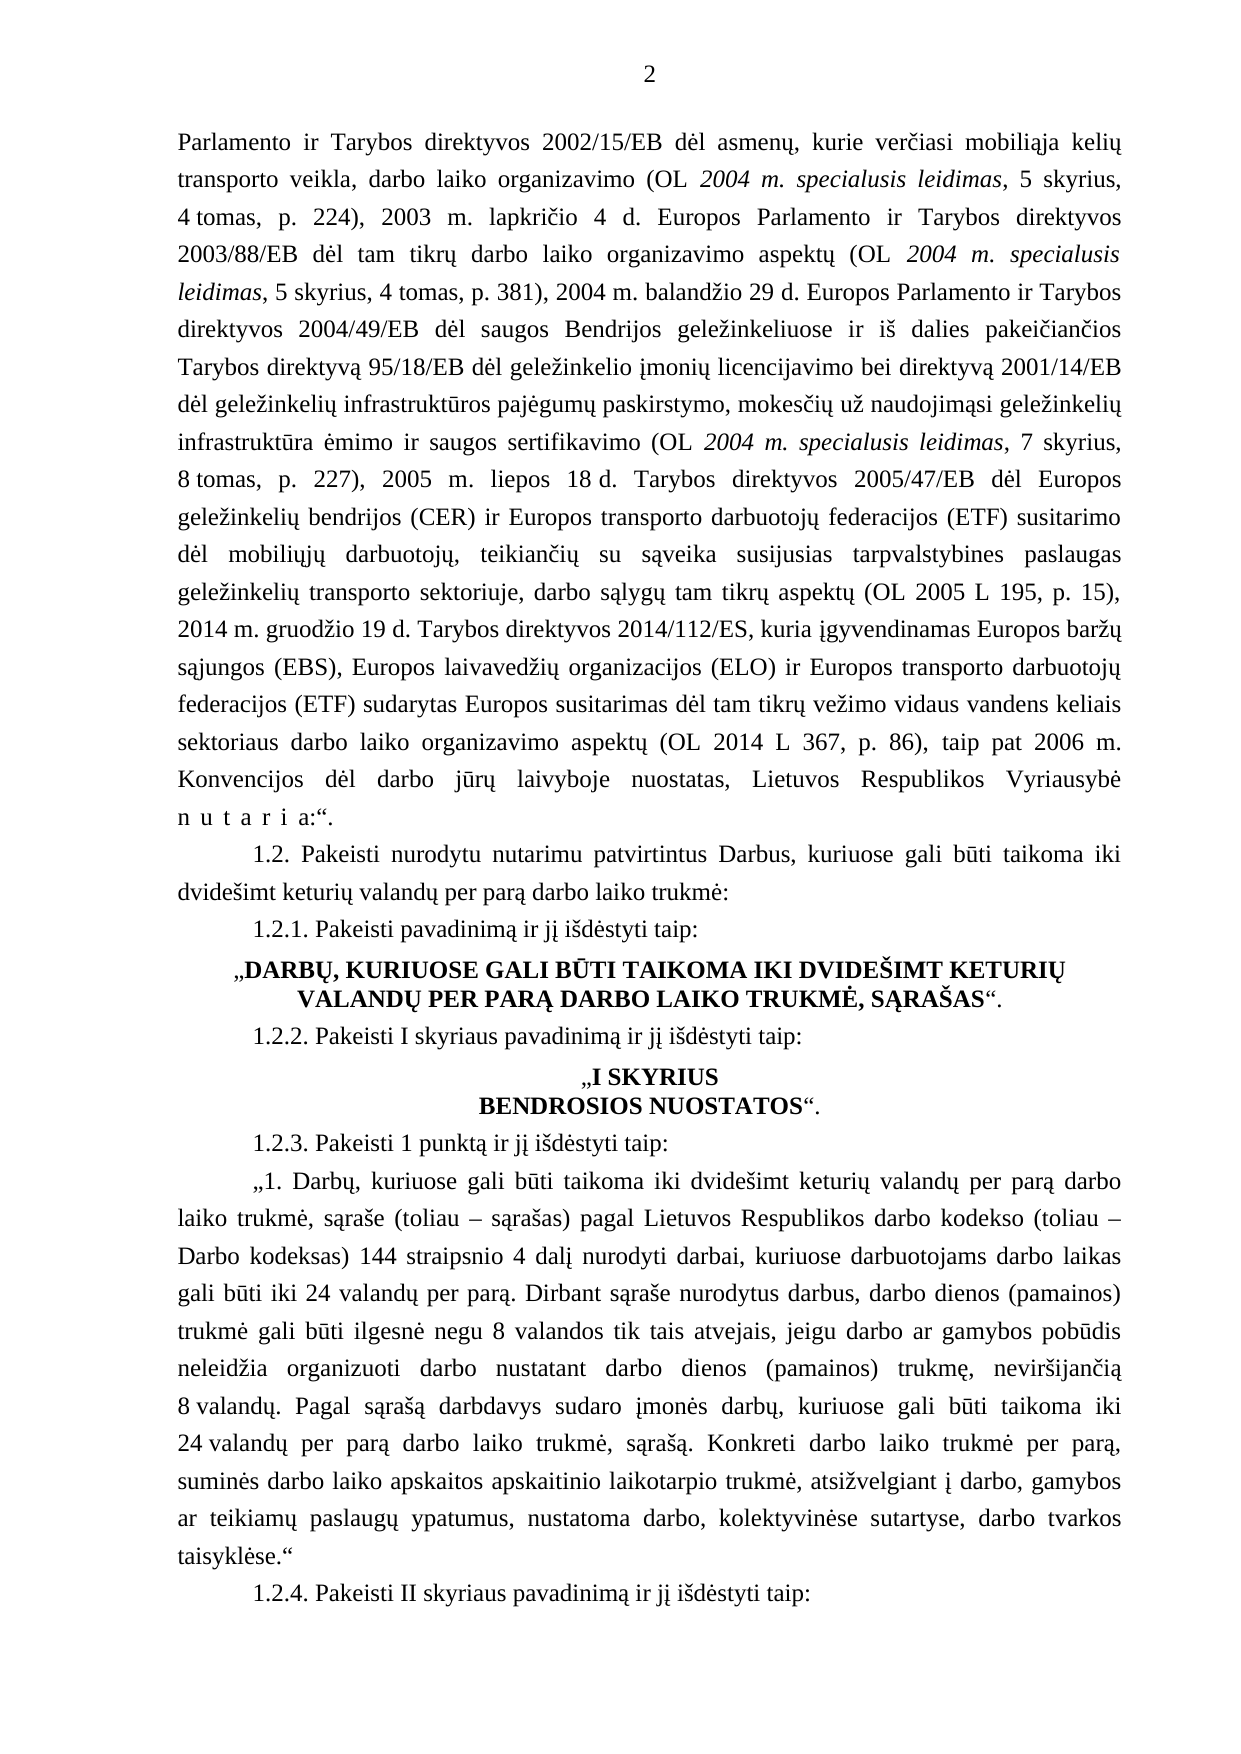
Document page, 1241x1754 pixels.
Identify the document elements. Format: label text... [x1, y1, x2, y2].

text „1. Darbų, kuriuose gali būti taikoma iki dvidešimt keturių valandų per parą darbo laiko trukmė, sąraše (toliau – sąrašas) pagal Lietuvos Respublikos darbo kodekso (toliau – Darbo kodeksas) 144 straipsnio 4 dalį nurodyti darbai, kuriuose darbuotojams darbo laikas gali būti iki 24 valandų per parą. Dirbant sąraše nurodytus darbus, darbo dienos (pamainos) trukmė gali būti ilgesnė negu 8 valandos tik tais atvejais, jeigu darbo ar gamybos pobūdis neleidžia organizuoti darbo nustatant darbo dienos (pamainos) trukmę, neviršijančią 8 valandų. Pagal sąrašą darbdavys sudaro įmonės darbų, kuriuose gali būti taikoma iki 24 valandų per parą darbo laiko trukmė, sąrašą. Konkreti darbo laiko trukmė per parą, suminės darbo laiko apskaitos apskaitinio laikotarpio trukmė, atsižvelgiant į darbo, gamybos ar teikiamų paslaugų ypatumus, nustatoma darbo, kolektyvinėse sutartyse, darbo tvarkos taisyklėse.“ [177, 1157, 1122, 1569]
text 1.2. Pakeisti nurodytu nutarimu patvirtintus Darbus, kuriuose gali būti taikoma iki dvidešimt keturių valandų per parą darbo laiko trukmė: [177, 831, 1122, 906]
text „I SKYRIUS [177, 1062, 1122, 1091]
text 1.2.3. Pakeisti 1 punktą ir jį išdėstyti taip: [177, 1119, 1122, 1157]
text „DARBŲ, KURIUOSE GALI BŪTI TAIKOMA IKI DVIDEŠIMT KETURIŲ VALANDŲ PER PARĄ DARBO LAIKO TRUKMĖ, SĄRAŠAS“. [177, 955, 1122, 1013]
text 1.2.2. Pakeisti I skyriaus pavadinimą ir jį išdėstyti taip: [177, 1013, 1122, 1050]
text 1.2.1. Pakeisti pavadinimą ir jį išdėstyti taip: [177, 906, 1122, 943]
text 1.2.4. Pakeisti II skyriaus pavadinimą ir jį išdėstyti taip: [177, 1569, 1122, 1607]
text Parlamento ir Tarybos direktyvos 2002/15/EB dėl asmenų, kurie verčiasi mobiliąja kelių transporto veikla, darbo laiko organizavimo (OL 2004 m. specialusis leidimas, 5 skyrius, 4 tomas, p. 224), 2003 m. lapkričio 4 d. Europos Parlamento ir Tarybos direktyvos 2003/88/EB dėl tam tikrų darbo laiko organizavimo aspektų (OL 2004 m. specialusis leidimas, 5 skyrius, 4 tomas, p. 381), 2004 m. balandžio 29 d. Europos Parlamento ir Tarybos direktyvos 2004/49/EB dėl saugos Bendrijos geležinkeliuose ir iš dalies pakeičiančios Tarybos direktyvą 95/18/EB dėl geležinkelio įmonių licencijavimo bei direktyvą 2001/14/EB dėl geležinkelių infrastruktūros pajėgumų paskirstymo, mokesčių už naudojimąsi geležinkelių infrastruktūra ėmimo ir saugos sertifikavimo (OL 2004 m. specialusis leidimas, 7 skyrius, 8 tomas, p. 227), 2005 m. liepos 18 d. Tarybos direktyvos 2005/47/EB dėl Europos geležinkelių bendrijos (CER) ir Europos transporto darbuotojų federacijos (ETF) susitarimo dėl mobiliųjų darbuotojų, teikiančių su sąveika susijusias tarpvalstybines paslaugas geležinkelių transporto sektoriuje, darbo sąlygų tam tikrų aspektų (OL 2005 L 195, p. 15), 2014 m. gruodžio 19 d. Tarybos direktyvos 2014/112/ES, kuria įgyvendinamas Europos baržų sąjungos (EBS), Europos laivavedžių organizacijos (ELO) ir Europos transporto darbuotojų federacijos (ETF) sudarytas Europos susitarimas dėl tam tikrų vežimo vidaus vandens keliais sektoriaus darbo laiko organizavimo aspektų (OL 2014 L 367, p. 86), taip pat 2006 m. Konvencijos dėl darbo jūrų laivyboje nuostatas, Lietuvos Respublikos Vyriausybė nutaria:“. [177, 118, 1122, 831]
text BENDROSIOS NUOSTATOS“. [177, 1091, 1122, 1119]
